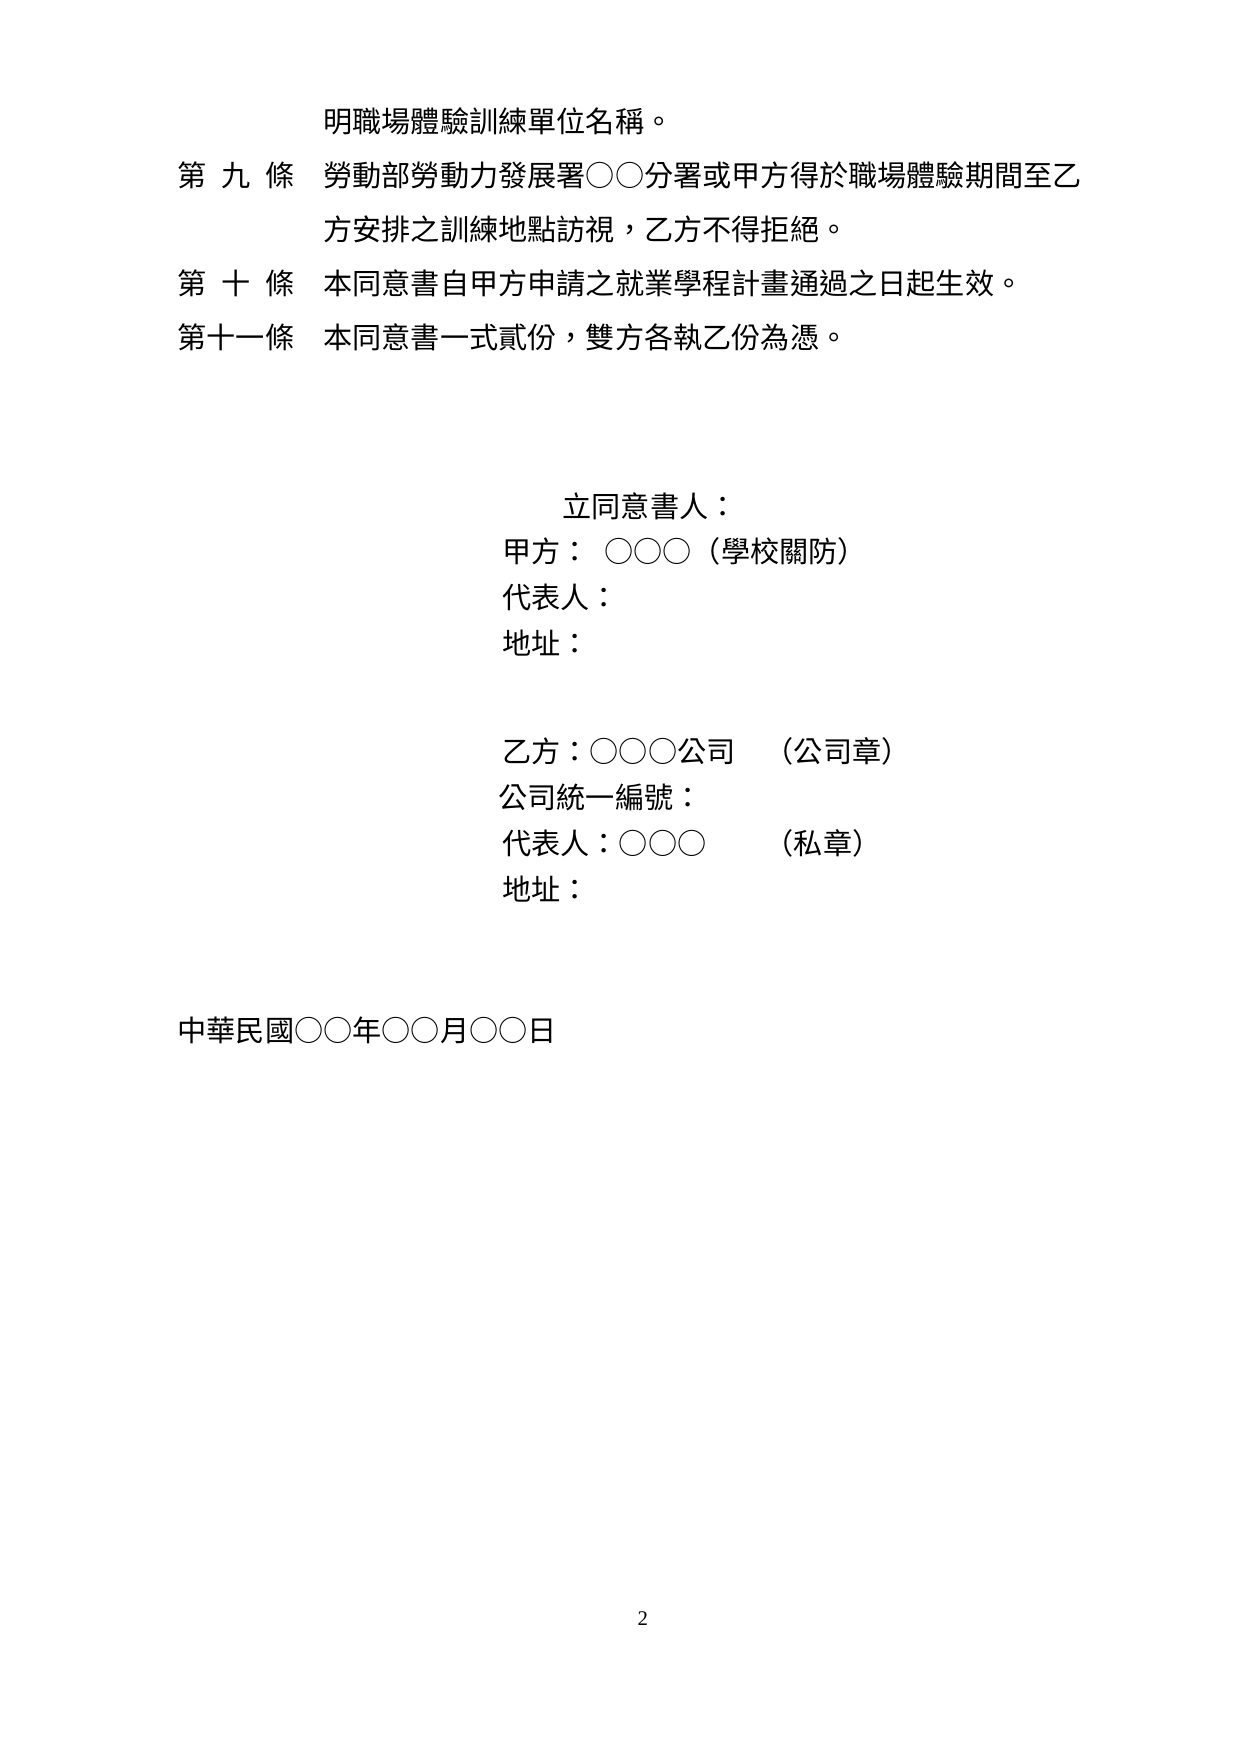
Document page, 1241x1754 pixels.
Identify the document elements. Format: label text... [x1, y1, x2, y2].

text 中華民國○○年○○月○○日 [177, 1001, 1107, 1051]
text 乙方：○○○公司 （公司章） [177, 726, 1107, 772]
text 代表人：○○○ （私章） [177, 818, 1107, 864]
text 甲方： ○○○（學校關防） [177, 526, 1107, 572]
text 立同意書人： [177, 480, 1107, 526]
text 第 十 條 本同意書自甲方申請之就業學程計畫通過之日起生效。 [177, 251, 1107, 305]
text 第十一條 本同意書一式貳份，雙方各執乙份為憑。 [177, 305, 1107, 359]
text 代表人： [177, 572, 1107, 618]
text 地址： [177, 618, 1107, 664]
text 第 九 條 勞動部勞動力發展署○○分署或甲方得於職場體驗期間至乙方安排之訓練地點訪視，乙方不得拒絕。 [177, 143, 1107, 251]
text 明職場體驗訓練單位名稱。 [177, 89, 1107, 143]
text 地址： [177, 864, 1107, 909]
text 公司統一編號： [177, 772, 1107, 818]
